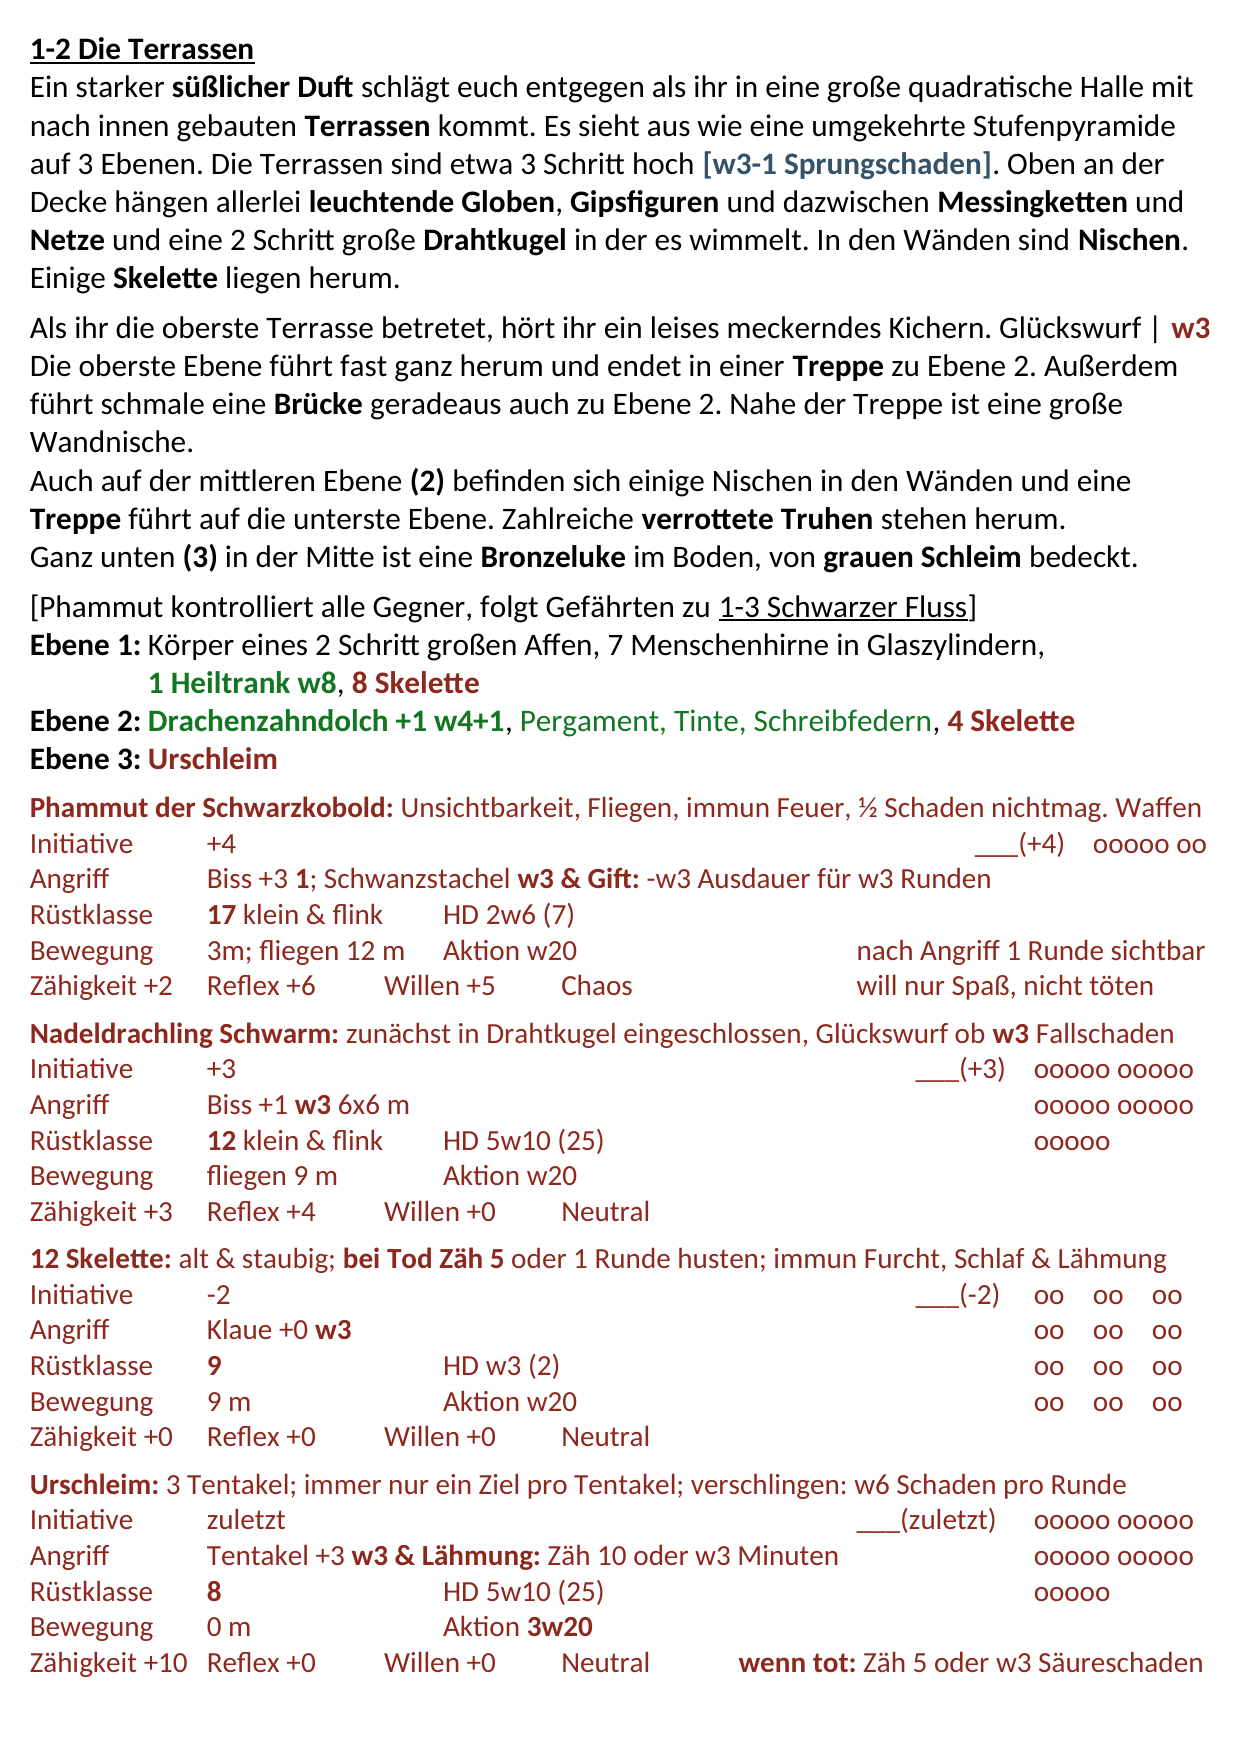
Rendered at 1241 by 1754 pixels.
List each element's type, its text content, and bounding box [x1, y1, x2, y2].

text Initiative -2 ___(-2) oo oo oo [29, 1276, 1211, 1311]
text Nadeldrachling Schwarm: zunächst in Drahtkugel eingeschlossen, Glückswurf ob w3 Fallschaden [29, 1015, 1211, 1050]
text Bewegung 0 m Aktion 3w20 [29, 1608, 1211, 1644]
text Urschleim: 3 Tentakel; immer nur ein Ziel pro Tentakel; verschlingen: w6 Schaden pro Runde [29, 1466, 1211, 1501]
text Zähigkeit +10 Reflex +0 Willen +0 Neutral wenn tot: Zäh 5 oder w3 Säureschaden [29, 1644, 1211, 1679]
text [Phammut kontrolliert alle Gegner, folgt Gefährten zu 1-3 Schwarzer Fluss] Ebene 1: Körper eines 2 Schritt großen Affen, 7 Menschenhirne in Glaszylindern, 1 Heiltrank w8, 8 Skelette Ebene 2: Drachenzahndolch +1 w4+1, Pergament, Tinte, Schreibfedern, 4 Skelette Ebene 3: Urschleim [29, 587, 1211, 777]
text Zähigkeit +2 Reflex +6 Willen +5 Chaos will nur Spaß, nicht töten [29, 967, 1211, 1003]
text Angriff Tentakel +3 w3 & Lähmung: Zäh 10 oder w3 Minuten ooooo ooooo [29, 1537, 1211, 1573]
text Initiative +4 ___(+4) ooooo oo [29, 825, 1211, 860]
text Rüstklasse 8 HD 5w10 (25) ooooo [29, 1573, 1211, 1608]
text 12 Skelette: alt & staubig; bei Tod Zäh 5 oder 1 Runde husten; immun Furcht, Schlaf & Lähmung [29, 1240, 1211, 1276]
text Rüstklasse 9 HD w3 (2) oo oo oo [29, 1347, 1211, 1383]
text Rüstklasse 12 klein & flink HD 5w10 (25) ooooo [29, 1122, 1211, 1157]
text Angriff Biss +3 1; Schwanzstachel w3 & Gift: -w3 Ausdauer für w3 Runden [29, 860, 1211, 896]
text Ein starker süßlicher Duft schlägt euch entgegen als ihr in eine große quadratische Halle mit nach innen gebauten Terrassen kommt. Es sieht aus wie eine umgekehrte Stufenpyramide auf 3 Ebenen. Die Terrassen sind etwa 3 Schritt hoch [w3-1 Sprungschaden]. Oben an der Decke hängen allerlei leuchtende Globen, Gipsfiguren und dazwischen Messingketten und Netze und eine 2 Schritt große Drahtkugel in der es wimmelt. In den Wänden sind Nischen. Einige Skelette liegen herum. [29, 68, 1211, 296]
text Bewegung 9 m Aktion w20 oo oo oo [29, 1383, 1211, 1418]
text Phammut der Schwarzkobold: Unsichtbarkeit, Fliegen, immun Feuer, ½ Schaden nichtmag. Waffen [29, 789, 1211, 825]
text Initiative +3 ___(+3) ooooo ooooo [29, 1050, 1211, 1086]
text Bewegung 3m; fliegen 12 m Aktion w20 nach Angriff 1 Runde sichtbar [29, 932, 1211, 967]
text 1-2 Die Terrassen [29, 29, 1211, 68]
text Als ihr die oberste Terrasse betretet, hört ihr ein leises meckerndes Kichern. Glückswurf | w3 Die oberste Ebene führt fast ganz herum und endet in einer Treppe zu Ebene 2. Außerdem führt schmale eine Brücke geradeaus auch zu Ebene 2. Nahe der Treppe ist eine große Wandnische. Auch auf der mittleren Ebene (2) befinden sich einige Nischen in den Wänden und eine Treppe führt auf die unterste Ebene. Zahlreiche verrottete Truhen stehen herum. Ganz unten (3) in der Mitte ist eine Bronzeluke im Boden, von grauen Schleim bedeckt. [29, 308, 1211, 575]
text Bewegung fliegen 9 m Aktion w20 [29, 1157, 1211, 1193]
text Angriff Klaue +0 w3 oo oo oo [29, 1311, 1211, 1347]
text Angriff Biss +1 w3 6x6 m ooooo ooooo [29, 1086, 1211, 1122]
text Zähigkeit +3 Reflex +4 Willen +0 Neutral [29, 1193, 1211, 1228]
text Initiative zuletzt ___(zuletzt) ooooo ooooo [29, 1501, 1211, 1537]
text Zähigkeit +0 Reflex +0 Willen +0 Neutral [29, 1418, 1211, 1454]
text Rüstklasse 17 klein & flink HD 2w6 (7) [29, 896, 1211, 932]
